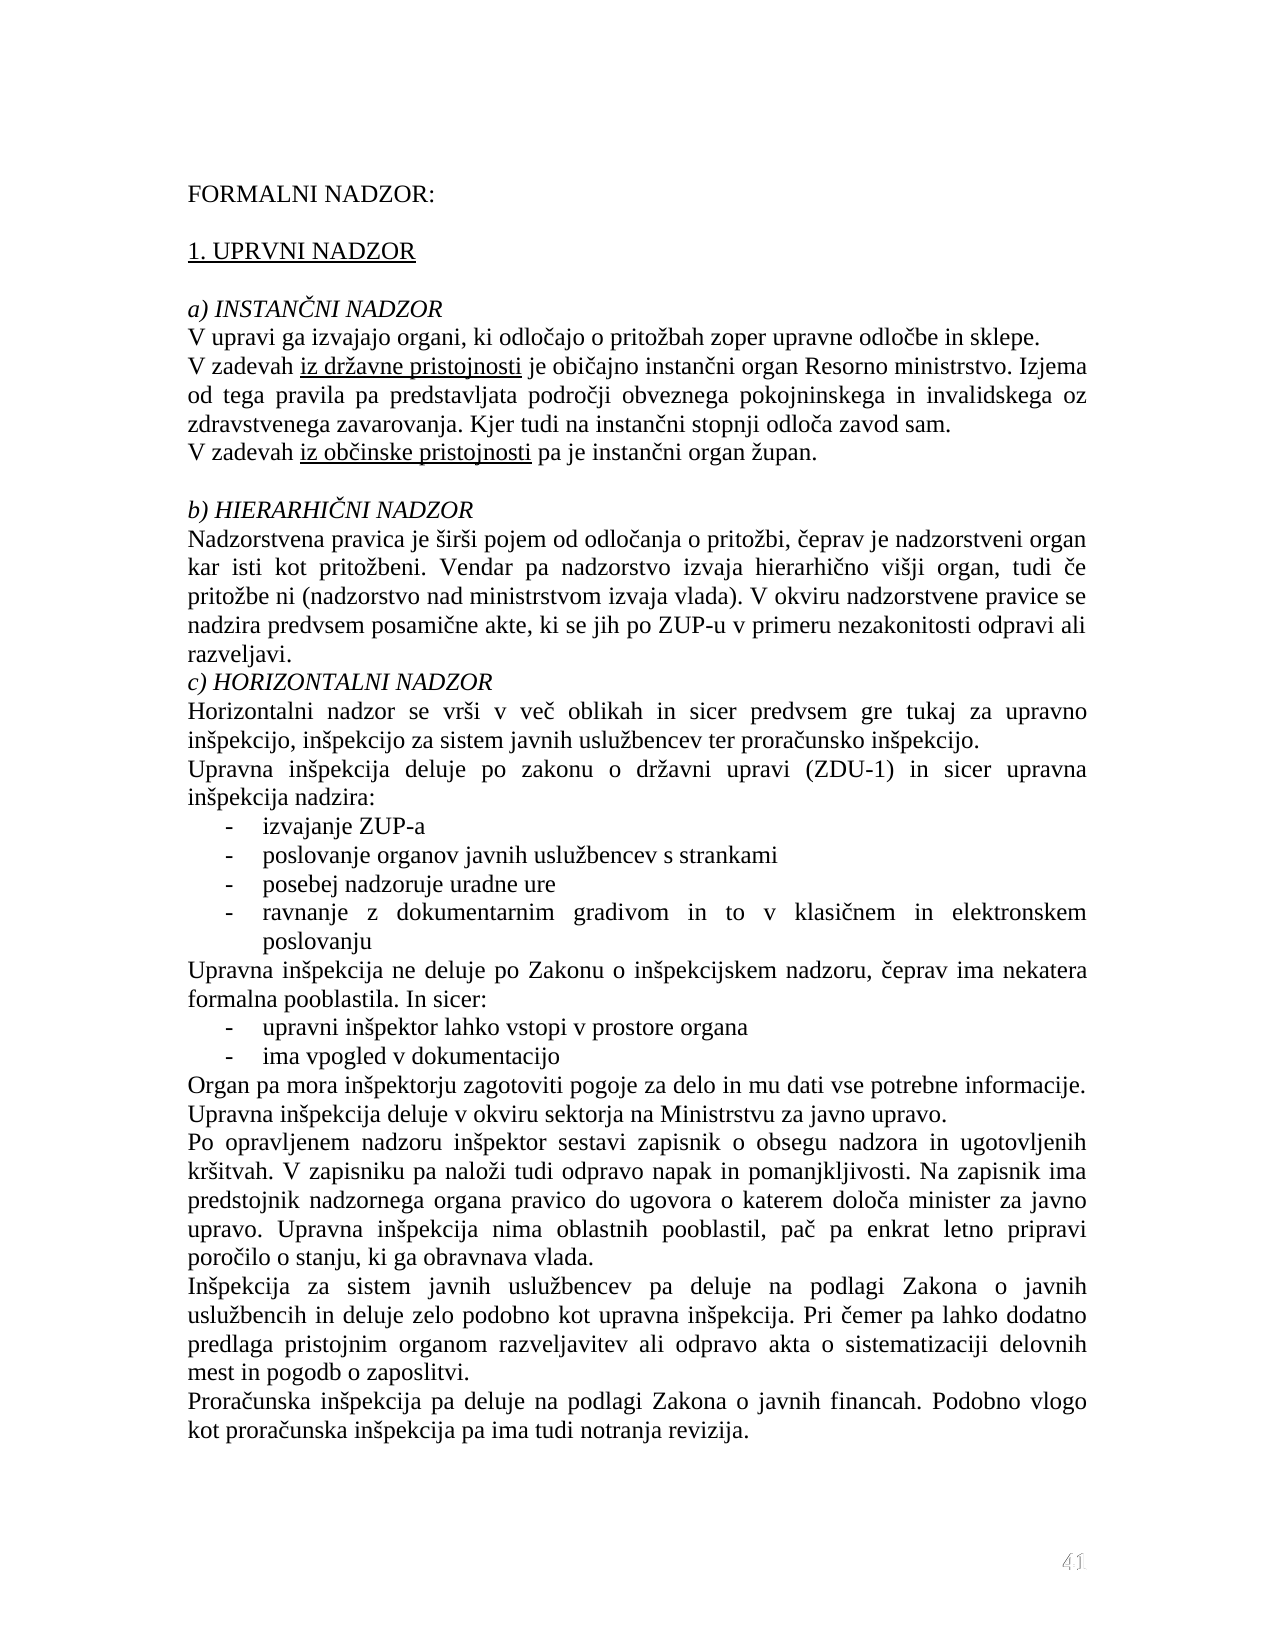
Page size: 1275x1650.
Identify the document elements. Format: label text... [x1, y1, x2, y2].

text FORMALNI NADZOR: [187, 179, 1088, 207]
text Organ pa mora inšpektorju zagotoviti pogoje za delo in mu dati vse potrebne informacije. Upravna inšpekcija deluje v okviru sektorja na Ministrstvu za javno upravo. [187, 1070, 1088, 1127]
text Proračunska inšpekcija pa deluje na podlagi Zakona o javnih financah. Podobno vlogo kot proračunska inšpekcija pa ima tudi notranja revizija. [187, 1386, 1088, 1444]
list ravnanje z dokumentarnim gradivom in to v klasičnem in elektronskem poslovanju [225, 897, 1088, 955]
text Po opravljenem nadzoru inšpektor sestavi zapisnik o obsegu nadzora in ugotovljenih kršitvah. V zapisniku pa naloži tudi odpravo napak in pomanjkljivosti. Na zapisnik ima predstojnik nadzornega organa pravico do ugovora o katerem določa minister za javno upravo. Upravna inšpekcija nima oblastnih pooblastil, pač pa enkrat letno pripravi poročilo o stanju, ki ga obravnava vlada. [187, 1127, 1088, 1271]
list izvajanje ZUP-a [225, 811, 1088, 840]
text a) INSTANČNI NADZOR [187, 294, 1088, 322]
list posebej nadzoruje uradne ure [225, 869, 1088, 897]
text Nadzorstvena pravica je širši pojem od odločanja o pritožbi, čeprav je nadzorstveni organ kar isti kot pritožbeni. Vendar pa nadzorstvo izvaja hierarhično višji organ, tudi če pritožbe ni (nadzorstvo nad ministrstvom izvaja vlada). V okviru nadzorstvene pravice se nadzira predvsem posamične akte, ki se jih po ZUP-u v primeru nezakonitosti odpravi ali razveljavi. [187, 524, 1088, 667]
list upravni inšpektor lahko vstopi v prostore organa [225, 1012, 1088, 1041]
text Horizontalni nadzor se vrši v več oblikah in sicer predvsem gre tukaj za upravno inšpekcijo, inšpekcijo za sistem javnih uslužbencev ter proračunsko inšpekcijo. [187, 696, 1088, 754]
text V upravi ga izvajajo organi, ki odločajo o pritožbah zoper upravne odločbe in sklepe. [187, 322, 1088, 351]
text b) HIERARHIČNI NADZOR [187, 495, 1088, 524]
text Inšpekcija za sistem javnih uslužbencev pa deluje na podlagi Zakona o javnih uslužbencih in deluje zelo podobno kot upravna inšpekcija. Pri čemer pa lahko dodatno predlaga pristojnim organom razveljavitev ali odpravo akta o sistematizaciji delovnih mest in pogodb o zaposlitvi. [187, 1271, 1088, 1386]
text Upravna inšpekcija ne deluje po Zakonu o inšpekcijskem nadzoru, čeprav ima nekatera formalna pooblastila. In sicer: [187, 955, 1088, 1012]
text c) HORIZONTALNI NADZOR [187, 667, 1088, 696]
text V zadevah iz občinske pristojnosti pa je instančni organ župan. [187, 437, 1088, 466]
text Upravna inšpekcija deluje po zakonu o državni upravi (ZDU-1) in sicer upravna inšpekcija nadzira: [187, 754, 1088, 811]
list ima vpogled v dokumentacijo [225, 1041, 1088, 1070]
text V zadevah iz državne pristojnosti je običajno instančni organ Resorno ministrstvo. Izjema od tega pravila pa predstavljata področji obveznega pokojninskega in invalidskega oz zdravstvenega zavarovanja. Kjer tudi na instančni stopnji odloča zavod sam. [187, 351, 1088, 437]
list poslovanje organov javnih uslužbencev s strankami [225, 840, 1088, 869]
text 1. UPRVNI NADZOR [187, 236, 1088, 265]
